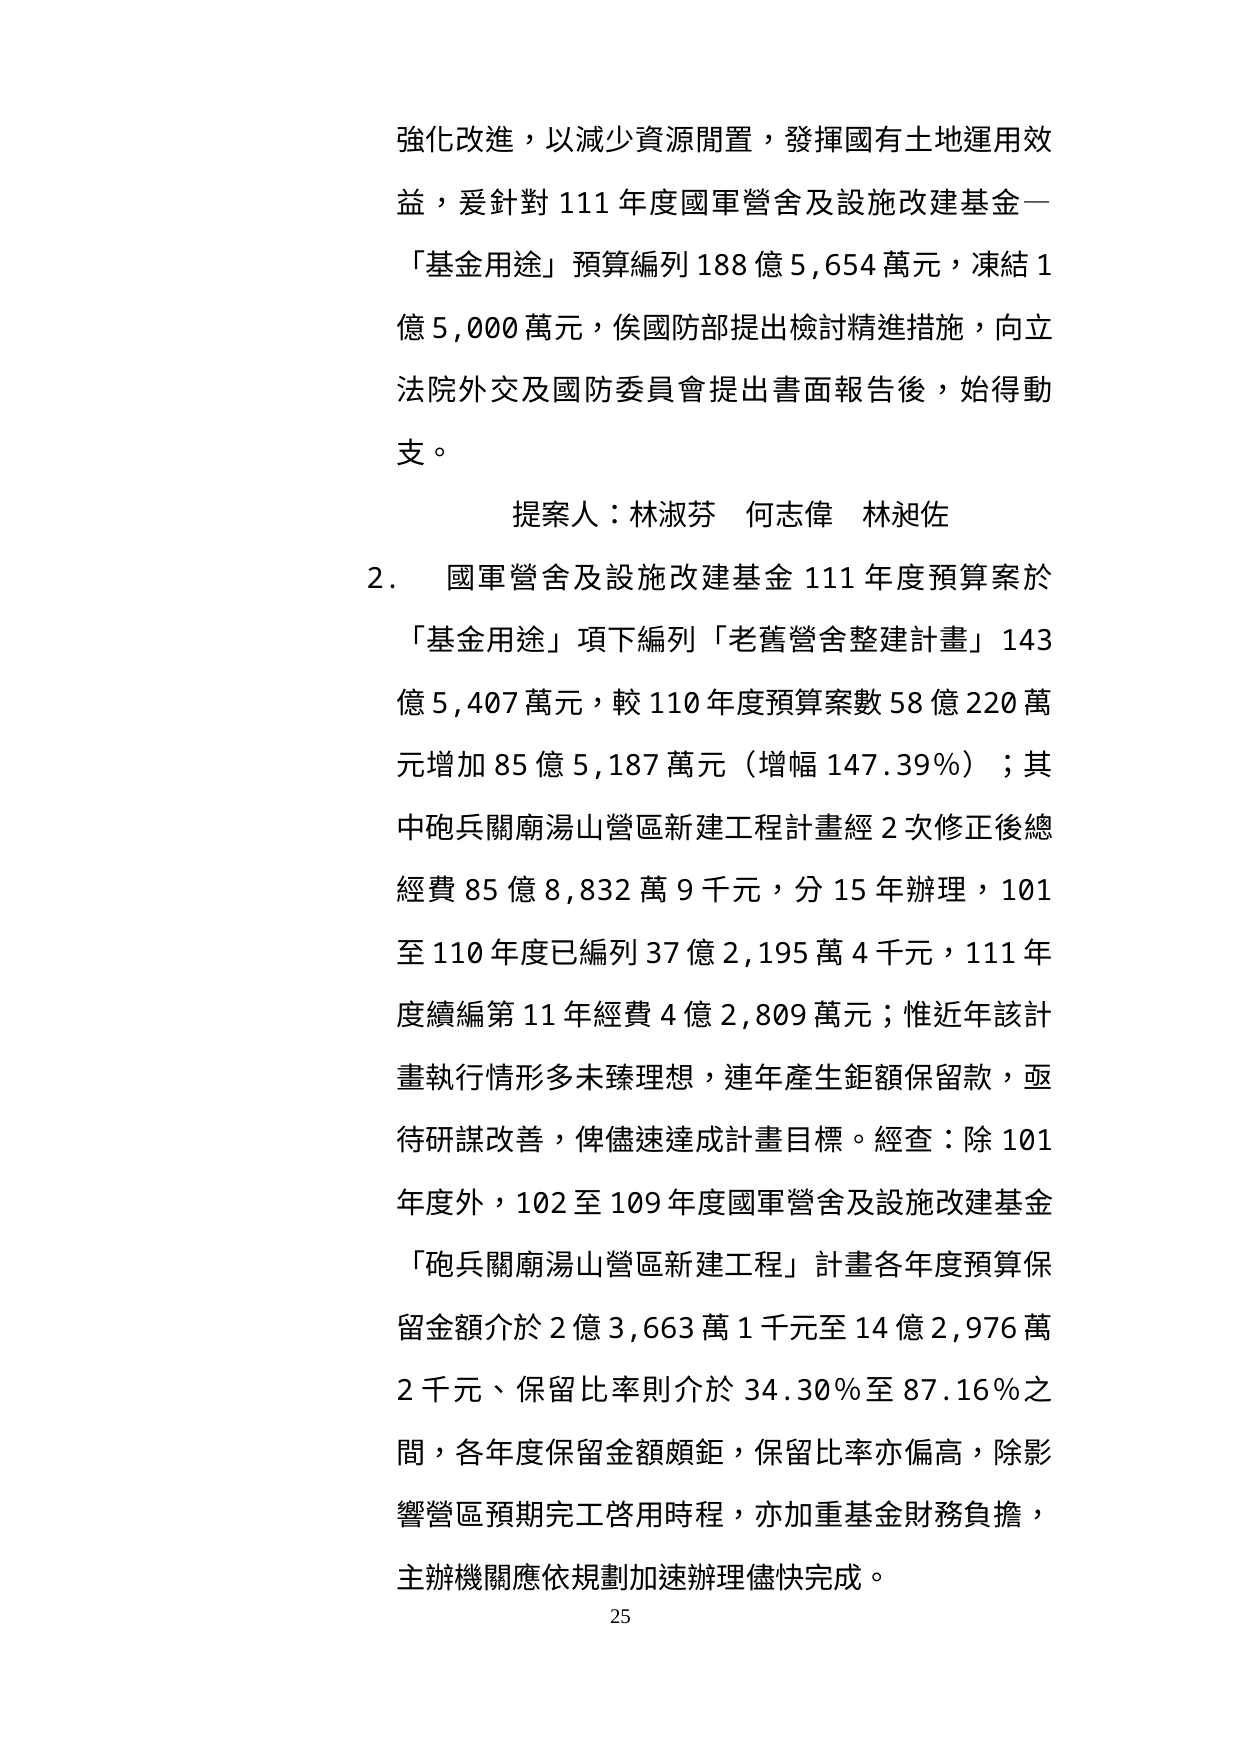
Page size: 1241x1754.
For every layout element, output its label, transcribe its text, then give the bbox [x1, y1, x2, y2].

list 強化改進，以減少資源閒置，發揮國有土地運用效益，爰針對111年度國軍營舍及設施改建基金—「基金用途」預算編列188億5,654萬元，凍結1億5,000萬元，俟國防部提出檢討精進措施，向立法院外交及國防委員會提出書面報告後，始得動支。 [366, 96, 1053, 471]
text 提案人：林淑芬 何志偉 林昶佐 [512, 471, 1053, 534]
list 國軍營舍及設施改建基金111年度預算案於「基金用途」項下編列「老舊營舍整建計畫」143億5,407萬元，較110年度預算案數58億220萬元增加85億5,187萬元（增幅147.39％）；其中砲兵關廟湯山營區新建工程計畫經2次修正後總經費85億8,832萬9千元，分15年辦理，101至110年度已編列37億2,195萬4千元，111年度續編第11年經費4億2,809萬元；惟近年該計畫執行情形多未臻理想，連年產生鉅額保留款，亟待研謀改善，俾儘速達成計畫目標。經查：除101年度外，102至109年度國軍營舍及設施改建基金「砲兵關廟湯山營區新建工程」計畫各年度預算保留金額介於2億3,663萬1千元至14億2,976萬2千元、保留比率則介於34.30％至87.16％之間，各年度保留金額頗鉅，保留比率亦偏高，除影響營區預期完工啓用時程，亦加重基金財務負擔，主辦機關應依規劃加速辦理儘快完成。 [366, 534, 1053, 1596]
